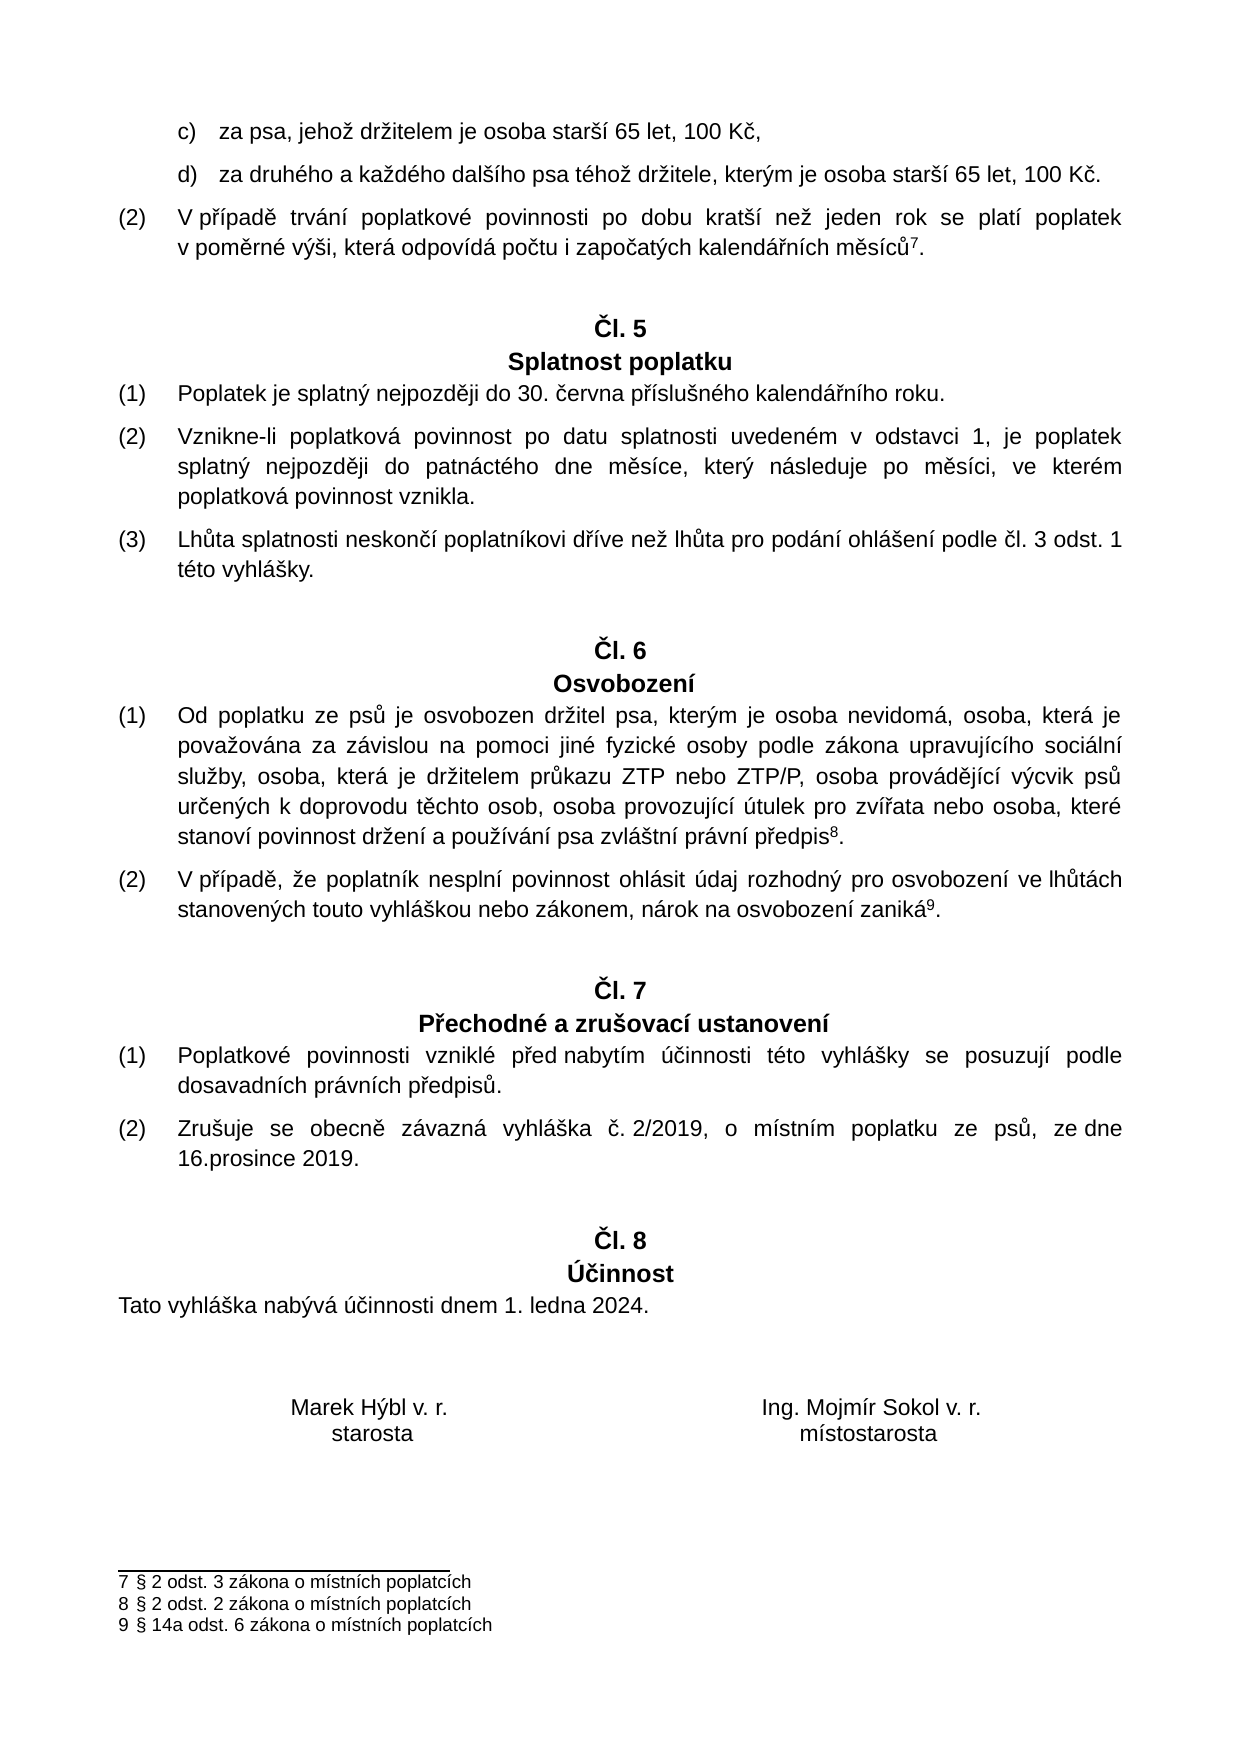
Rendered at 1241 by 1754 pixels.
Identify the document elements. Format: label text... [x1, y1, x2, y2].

list Poplatkové povinnosti vzniklé před nabytím účinnosti této vyhlášky se posuzují podle dosavadních právních předpisů. [118, 1042, 1122, 1099]
list Zrušuje se obecně závazná vyhláška č. 2/2019, o místním poplatku ze psů, ze dne 16.prosince 2019. [118, 1115, 1122, 1172]
list za psa, jehož držitelem je osoba starší 65 let, 100 Kč, [177, 118, 1122, 144]
list za druhého a každého dalšího psa téhož držitele, kterým je osoba starší 65 let, 100 Kč. [177, 161, 1122, 187]
subtitle Čl. 5 Splatnost poplatku [118, 314, 1122, 376]
subtitle Čl. 7 Přechodné a zrušovací ustanovení [118, 976, 1122, 1038]
list Poplatek je splatný nejpozději do 30. června příslušného kalendářního roku. [118, 380, 1122, 406]
table_header Ing. Mojmír Sokol v. r. místostarosta [620, 1334, 1122, 1452]
list V případě trvání poplatkové povinnosti po dobu kratší než jeden rok se platí poplatek v poměrné výši, která odpovídá počtu i započatých kalendářních měsíců. [118, 203, 1122, 260]
subtitle Čl. 8 Účinnost [118, 1226, 1122, 1287]
text Tato vyhláška nabývá účinnosti dnem 1. ledna 2024. [118, 1292, 1122, 1318]
list § 2 odst. 3 zákona o místních poplatcích [118, 1571, 1122, 1592]
list § 14a odst. 6 zákona o místních poplatcích [118, 1614, 1122, 1635]
subtitle Čl. 6 Osvobození [118, 636, 1122, 698]
list § 2 odst. 2 zákona o místních poplatcích [118, 1592, 1122, 1614]
table_header Marek Hýbl v. r. starosta [118, 1334, 620, 1452]
list V případě, že poplatník nesplní povinnost ohlásit údaj rozhodný pro osvobození ve lhůtách stanovených touto vyhláškou nebo zákonem, nárok na osvobození zaniká. [118, 866, 1122, 922]
list Od poplatku ze psů je osvobozen držitel psa, kterým je osoba nevidomá, osoba, která je považována za závislou na pomoci jiné fyzické osoby podle zákona upravujícího sociální služby, osoba, která je držitelem průkazu ZTP nebo ZTP/P, osoba provádějící výcvik psů určených k doprovodu těchto osob, osoba provozující útulek pro zvířata nebo osoba, které stanoví povinnost držení a používání psa zvláštní právní předpis. [118, 702, 1122, 849]
list Vznikne-li poplatková povinnost po datu splatnosti uvedeném v odstavci 1, je poplatek splatný nejpozději do patnáctého dne měsíce, který následuje po měsíci, ve kterém poplatková povinnost vznikla. [118, 423, 1122, 509]
list Lhůta splatnosti neskončí poplatníkovi dříve než lhůta pro podání ohlášení podle čl. 3 odst. 1 této vyhlášky. [118, 526, 1122, 582]
